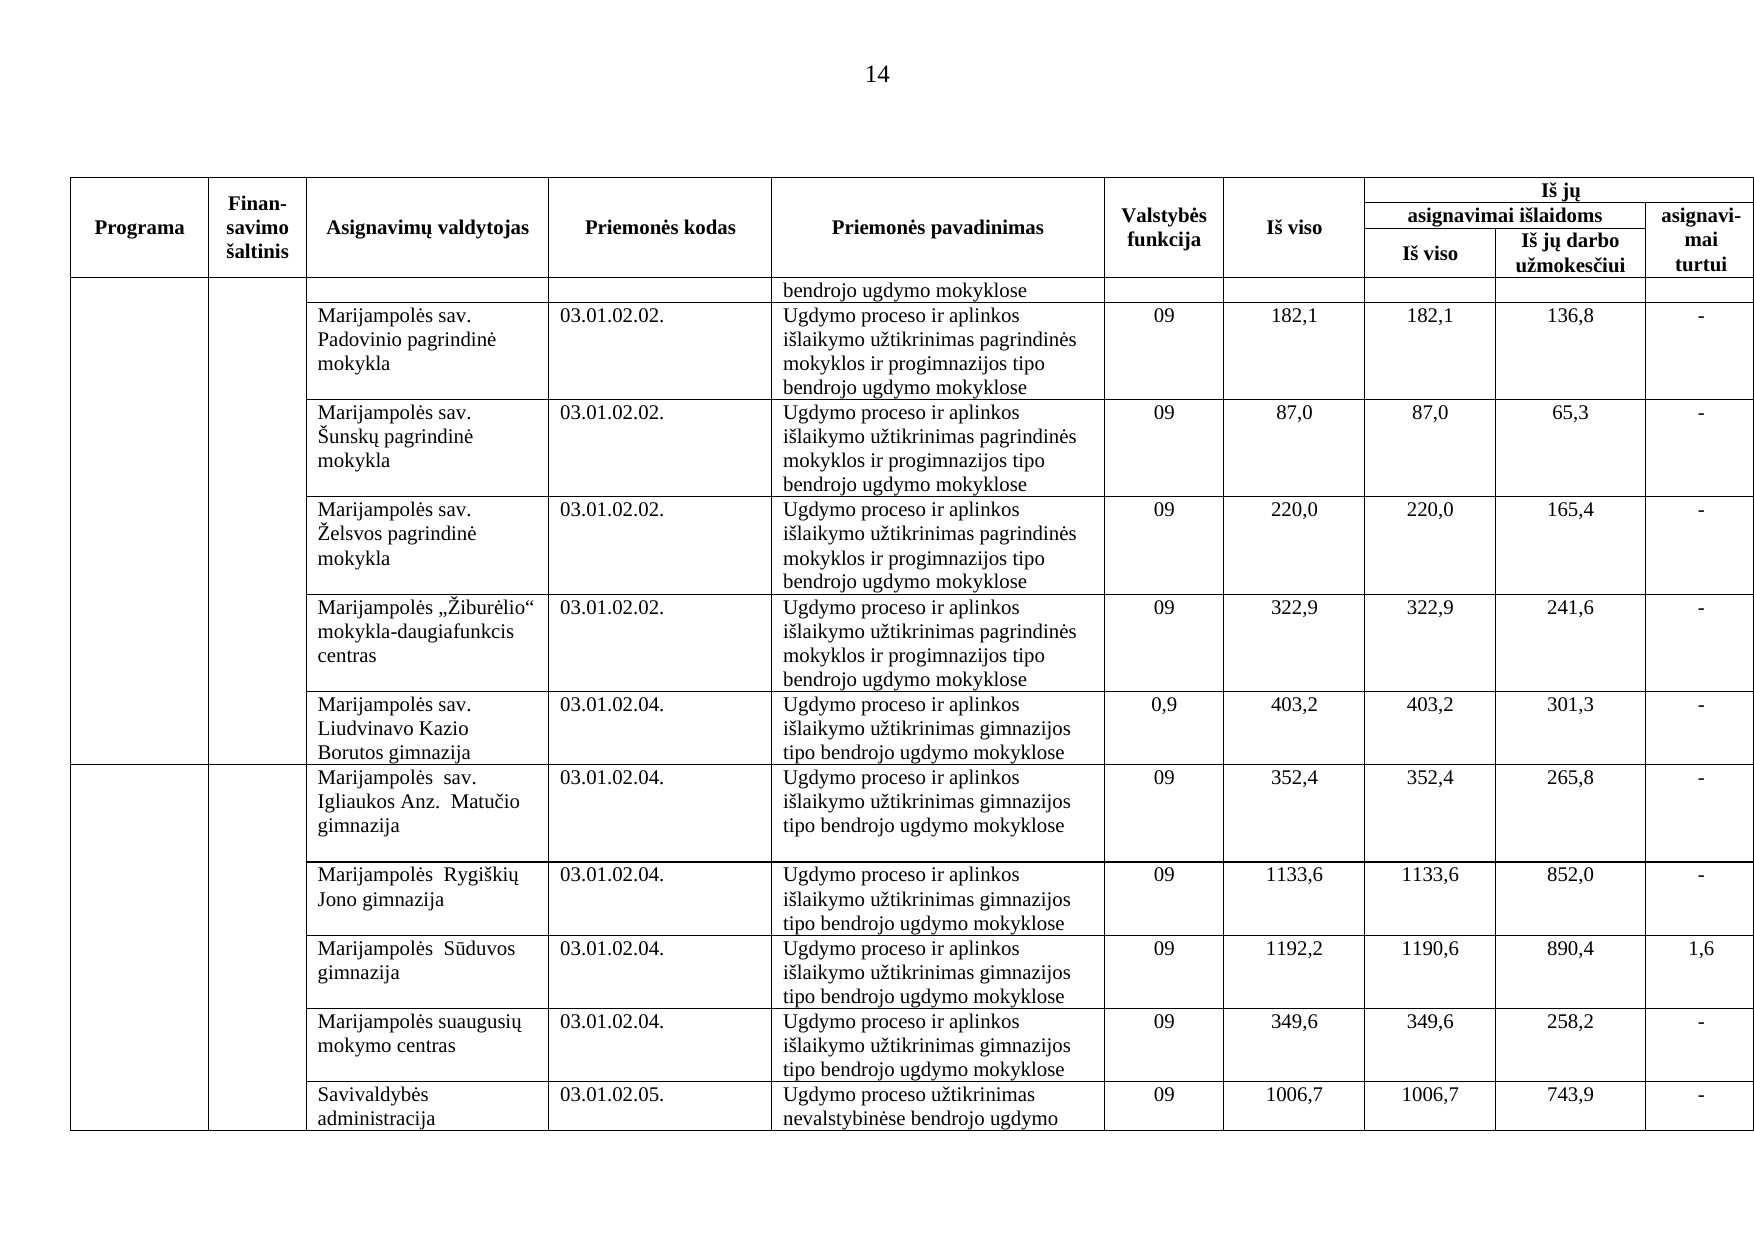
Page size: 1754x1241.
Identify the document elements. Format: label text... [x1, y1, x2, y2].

table_cell [1365, 278, 1495, 302]
table_cell 322,9 [1224, 595, 1364, 691]
table_header Iš jų [1365, 178, 1753, 202]
table_cell 220,0 [1224, 497, 1364, 593]
table_cell 265,8 [1496, 765, 1645, 861]
table_cell Ugdymo proceso ir aplinkos išlaikymo užtikrinimas gimnazijos tipo bendrojo ugdymo mokyklose [772, 863, 1104, 934]
table_cell Marijampolės sav. Šunskų pagrindinė mokykla [307, 400, 548, 496]
table_header Valstybės funkcija [1105, 178, 1223, 277]
table_header Priemonės pavadinimas [772, 178, 1104, 277]
table_cell 349,6 [1365, 1009, 1495, 1081]
table_cell 182,1 [1224, 303, 1364, 399]
table_cell - [1646, 400, 1753, 496]
table_cell 1133,6 [1224, 863, 1364, 934]
table_cell - [1646, 303, 1753, 399]
table_cell 03.01.02.02. [549, 497, 771, 593]
table_cell - [1646, 1009, 1753, 1081]
table_cell Marijampolės Sūduvos gimnazija [307, 936, 548, 1008]
table_cell Marijampolės sav. Želsvos pagrindinė mokykla [307, 497, 548, 593]
table_cell 1192,2 [1224, 936, 1364, 1008]
table_cell 65,3 [1496, 400, 1645, 496]
table_cell 09 [1105, 1082, 1223, 1130]
table_cell 09 [1105, 400, 1223, 496]
table_cell 258,2 [1496, 1009, 1645, 1081]
table_cell bendrojo ugdymo mokyklose [772, 278, 1104, 302]
table_cell 87,0 [1224, 400, 1364, 496]
table_cell 322,9 [1365, 595, 1495, 691]
table_cell [209, 278, 306, 764]
table_cell 403,2 [1224, 692, 1364, 764]
table_cell 301,3 [1496, 692, 1645, 764]
table_cell - [1646, 497, 1753, 593]
table_cell Ugdymo proceso užtikrinimas nevalstybinėse bendrojo ugdymo [772, 1082, 1104, 1130]
table_cell - [1646, 1082, 1753, 1130]
table_cell 09 [1105, 936, 1223, 1008]
table_cell 1190,6 [1365, 936, 1495, 1008]
table_cell Marijampolės „Žiburėlio“ mokykla-daugiafunkcis centras [307, 595, 548, 691]
table_cell [549, 278, 771, 302]
table_cell 352,4 [1365, 765, 1495, 861]
table_cell [1105, 278, 1223, 302]
table_cell Marijampolės Rygiškių Jono gimnazija [307, 863, 548, 934]
table_cell 743,9 [1496, 1082, 1645, 1130]
table_cell 09 [1105, 303, 1223, 399]
table_cell [71, 765, 208, 1130]
table_cell 0,9 [1105, 692, 1223, 764]
table_cell 352,4 [1224, 765, 1364, 861]
table_cell 09 [1105, 765, 1223, 861]
table_cell [71, 278, 208, 764]
table_cell - [1646, 765, 1753, 861]
table_cell 03.01.02.05. [549, 1082, 771, 1130]
table_cell 182,1 [1365, 303, 1495, 399]
table_cell 165,4 [1496, 497, 1645, 593]
table_cell 1006,7 [1224, 1082, 1364, 1130]
table_cell [307, 278, 548, 302]
table_cell Ugdymo proceso ir aplinkos išlaikymo užtikrinimas gimnazijos tipo bendrojo ugdymo mokyklose [772, 936, 1104, 1008]
table_cell - [1646, 692, 1753, 764]
table_cell 1006,7 [1365, 1082, 1495, 1130]
table_cell 349,6 [1224, 1009, 1364, 1081]
table_cell [1224, 278, 1364, 302]
table_cell - [1646, 595, 1753, 691]
table_cell asignavimai išlaidoms [1365, 203, 1645, 227]
table_cell 09 [1105, 1009, 1223, 1081]
table_header Priemonės kodas [549, 178, 771, 277]
table_cell Iš jų darbo užmokesčiui [1496, 229, 1645, 277]
table_cell 03.01.02.04. [549, 765, 771, 861]
table_cell 1133,6 [1365, 863, 1495, 934]
table_cell 136,8 [1496, 303, 1645, 399]
table_cell Ugdymo proceso ir aplinkos išlaikymo užtikrinimas pagrindinės mokyklos ir progimnazijos tipo bendrojo ugdymo mokyklose [772, 595, 1104, 691]
table_cell 403,2 [1365, 692, 1495, 764]
table_cell - [1646, 863, 1753, 934]
table_cell 220,0 [1365, 497, 1495, 593]
table_cell Iš viso [1365, 229, 1495, 277]
table_cell Marijampolės sav. Liudvinavo Kazio Borutos gimnazija [307, 692, 548, 764]
table_cell 1,6 [1646, 936, 1753, 1008]
table_cell 03.01.02.02. [549, 303, 771, 399]
table_cell 03.01.02.04. [549, 863, 771, 934]
table_cell Marijampolės sav. Padovinio pagrindinė mokykla [307, 303, 548, 399]
table_cell 890,4 [1496, 936, 1645, 1008]
table_header Programa [71, 178, 208, 277]
table_cell [209, 765, 306, 1130]
table_cell 03.01.02.04. [549, 692, 771, 764]
table_cell Savivaldybės administracija [307, 1082, 548, 1130]
table_cell 03.01.02.04. [549, 936, 771, 1008]
table_cell 03.01.02.02. [549, 400, 771, 496]
table_header Asignavimų valdytojas [307, 178, 548, 277]
table_cell 09 [1105, 595, 1223, 691]
table_cell Ugdymo proceso ir aplinkos išlaikymo užtikrinimas gimnazijos tipo bendrojo ugdymo mokyklose [772, 765, 1104, 861]
table_cell asignavi-mai turtui įsigyti [1646, 203, 1753, 277]
table_cell 03.01.02.04. [549, 1009, 771, 1081]
table_cell 87,0 [1365, 400, 1495, 496]
table_cell Marijampolės sav. Igliaukos Anz. Matučio gimnazija [307, 765, 548, 861]
table_cell 241,6 [1496, 595, 1645, 691]
table_header Iš viso [1224, 178, 1364, 277]
table_header Finan-savimo šaltinis [209, 178, 306, 277]
table_cell Ugdymo proceso ir aplinkos išlaikymo užtikrinimas pagrindinės mokyklos ir progimnazijos tipo bendrojo ugdymo mokyklose [772, 400, 1104, 496]
table_cell Ugdymo proceso ir aplinkos išlaikymo užtikrinimas gimnazijos tipo bendrojo ugdymo mokyklose [772, 1009, 1104, 1081]
table_cell Ugdymo proceso ir aplinkos išlaikymo užtikrinimas gimnazijos tipo bendrojo ugdymo mokyklose [772, 692, 1104, 764]
table_cell Marijampolės suaugusių mokymo centras [307, 1009, 548, 1081]
table_cell 09 [1105, 497, 1223, 593]
table_cell 03.01.02.02. [549, 595, 771, 691]
table_cell - [1646, 278, 1753, 302]
table_cell Ugdymo proceso ir aplinkos išlaikymo užtikrinimas pagrindinės mokyklos ir progimnazijos tipo bendrojo ugdymo mokyklose [772, 303, 1104, 399]
table_cell 852,0 [1496, 863, 1645, 934]
table_cell 09 [1105, 863, 1223, 934]
table_cell Ugdymo proceso ir aplinkos išlaikymo užtikrinimas pagrindinės mokyklos ir progimnazijos tipo bendrojo ugdymo mokyklose [772, 497, 1104, 593]
table_cell [1496, 278, 1645, 302]
